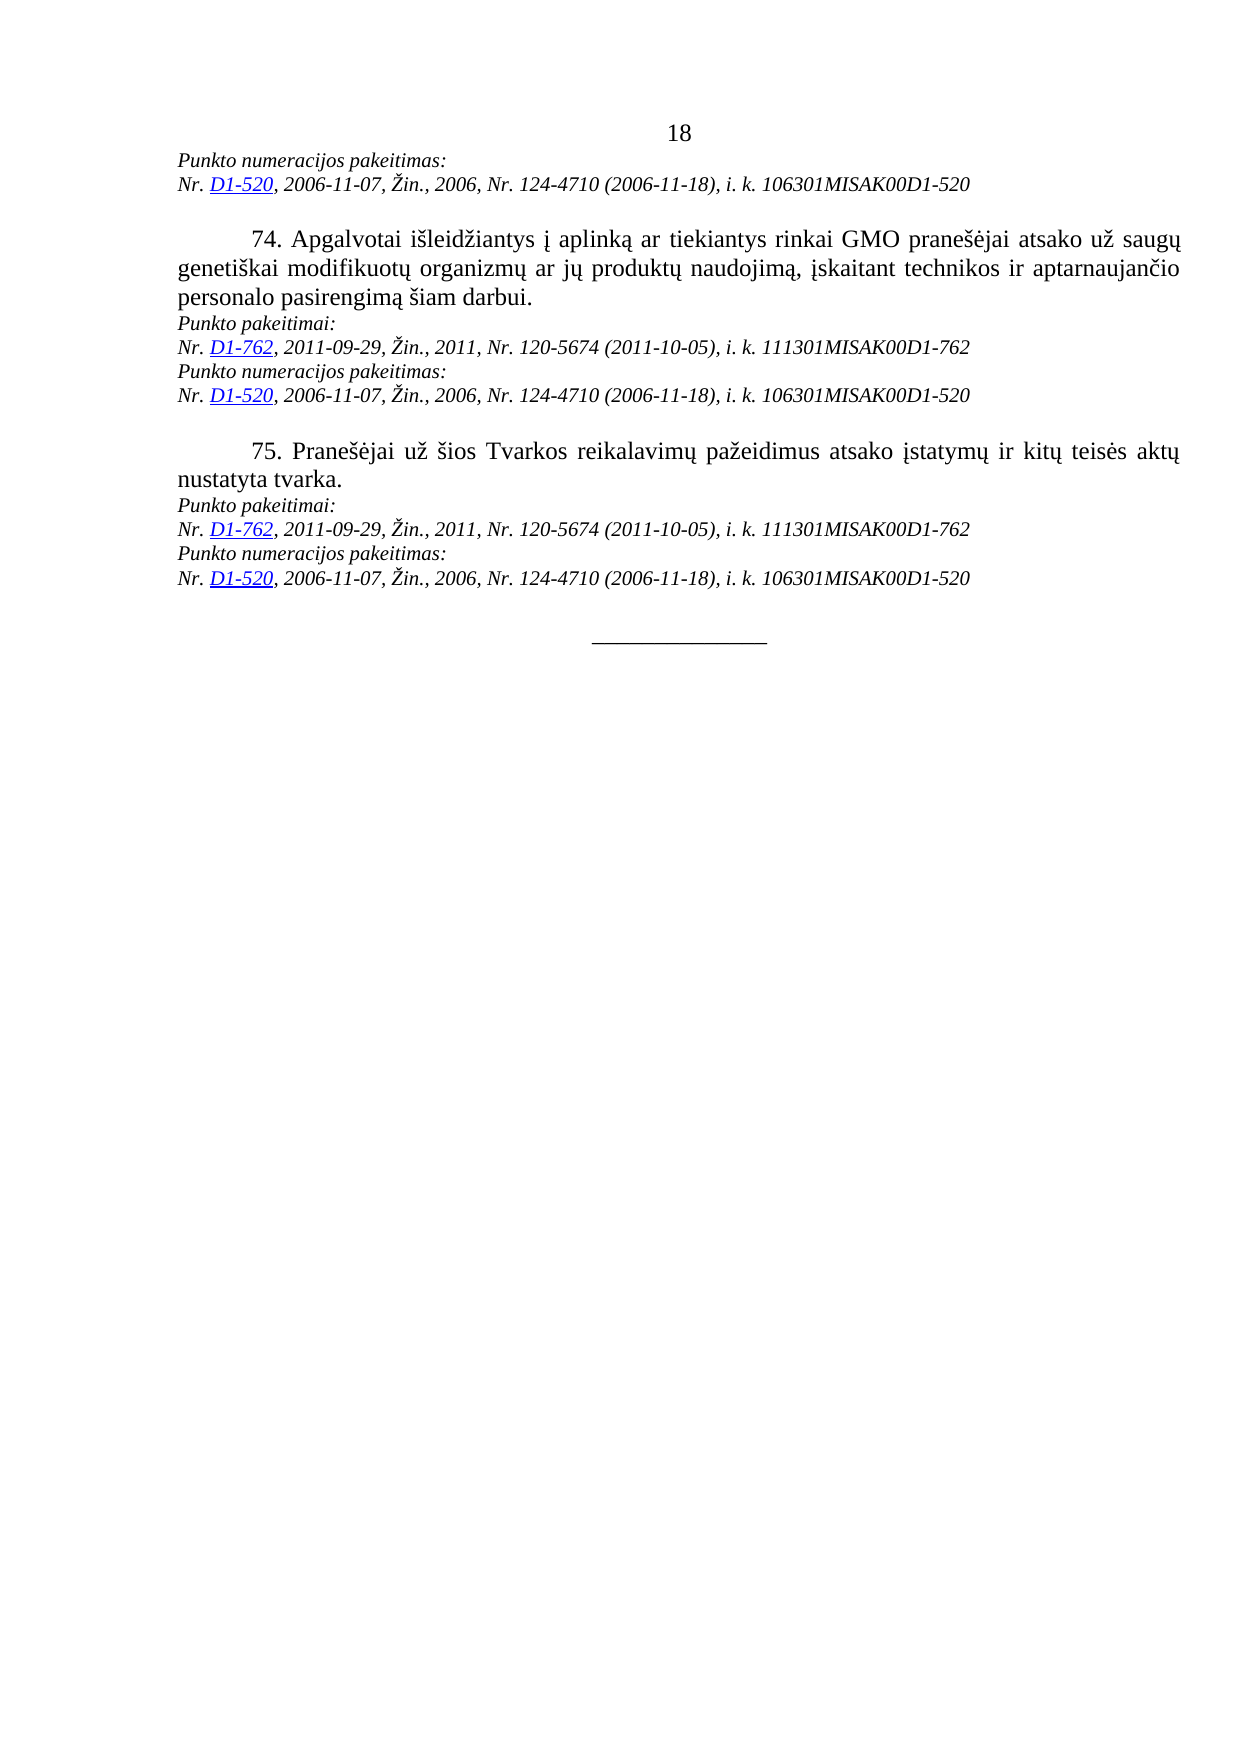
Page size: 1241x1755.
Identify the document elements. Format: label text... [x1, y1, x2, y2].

text 74. Apgalvotai išleidžiantys į aplinką ar tiekiantys rinkai GMO pranešėjai atsako už saugų genetiškai modifikuotų organizmų ar jų produktų naudojimą, įskaitant technikos ir aptarnaujančio personalo pasirengimą šiam darbui. [177, 224, 1181, 311]
text Nr. D1-762, 2011-09-29, Žin., 2011, Nr. 120-5674 (2011-10-05), i. k. 111301MISAK00D1-762 [177, 335, 1181, 359]
text Nr. D1-762, 2011-09-29, Žin., 2011, Nr. 120-5674 (2011-10-05), i. k. 111301MISAK00D1-762 [177, 517, 1181, 541]
text Nr. D1-520, 2006-11-07, Žin., 2006, Nr. 124-4710 (2006-11-18), i. k. 106301MISAK00D1-520 [177, 172, 1181, 196]
text Nr. D1-520, 2006-11-07, Žin., 2006, Nr. 124-4710 (2006-11-18), i. k. 106301MISAK00D1-520 [177, 383, 1181, 407]
text Nr. D1-520, 2006-11-07, Žin., 2006, Nr. 124-4710 (2006-11-18), i. k. 106301MISAK00D1-520 [177, 565, 1181, 589]
text 75. Pranešėjai už šios Tvarkos reikalavimų pažeidimus atsako įstatymų ir kitų teisės aktų nustatyta tvarka. [177, 436, 1181, 493]
text Punkto numeracijos pakeitimas: [177, 359, 1181, 383]
text Punkto numeracijos pakeitimas: [177, 541, 1181, 565]
text ______________ [177, 618, 1181, 647]
text Punkto pakeitimai: [177, 311, 1181, 335]
text Punkto pakeitimai: [177, 493, 1181, 517]
text Punkto numeracijos pakeitimas: [177, 148, 1181, 172]
